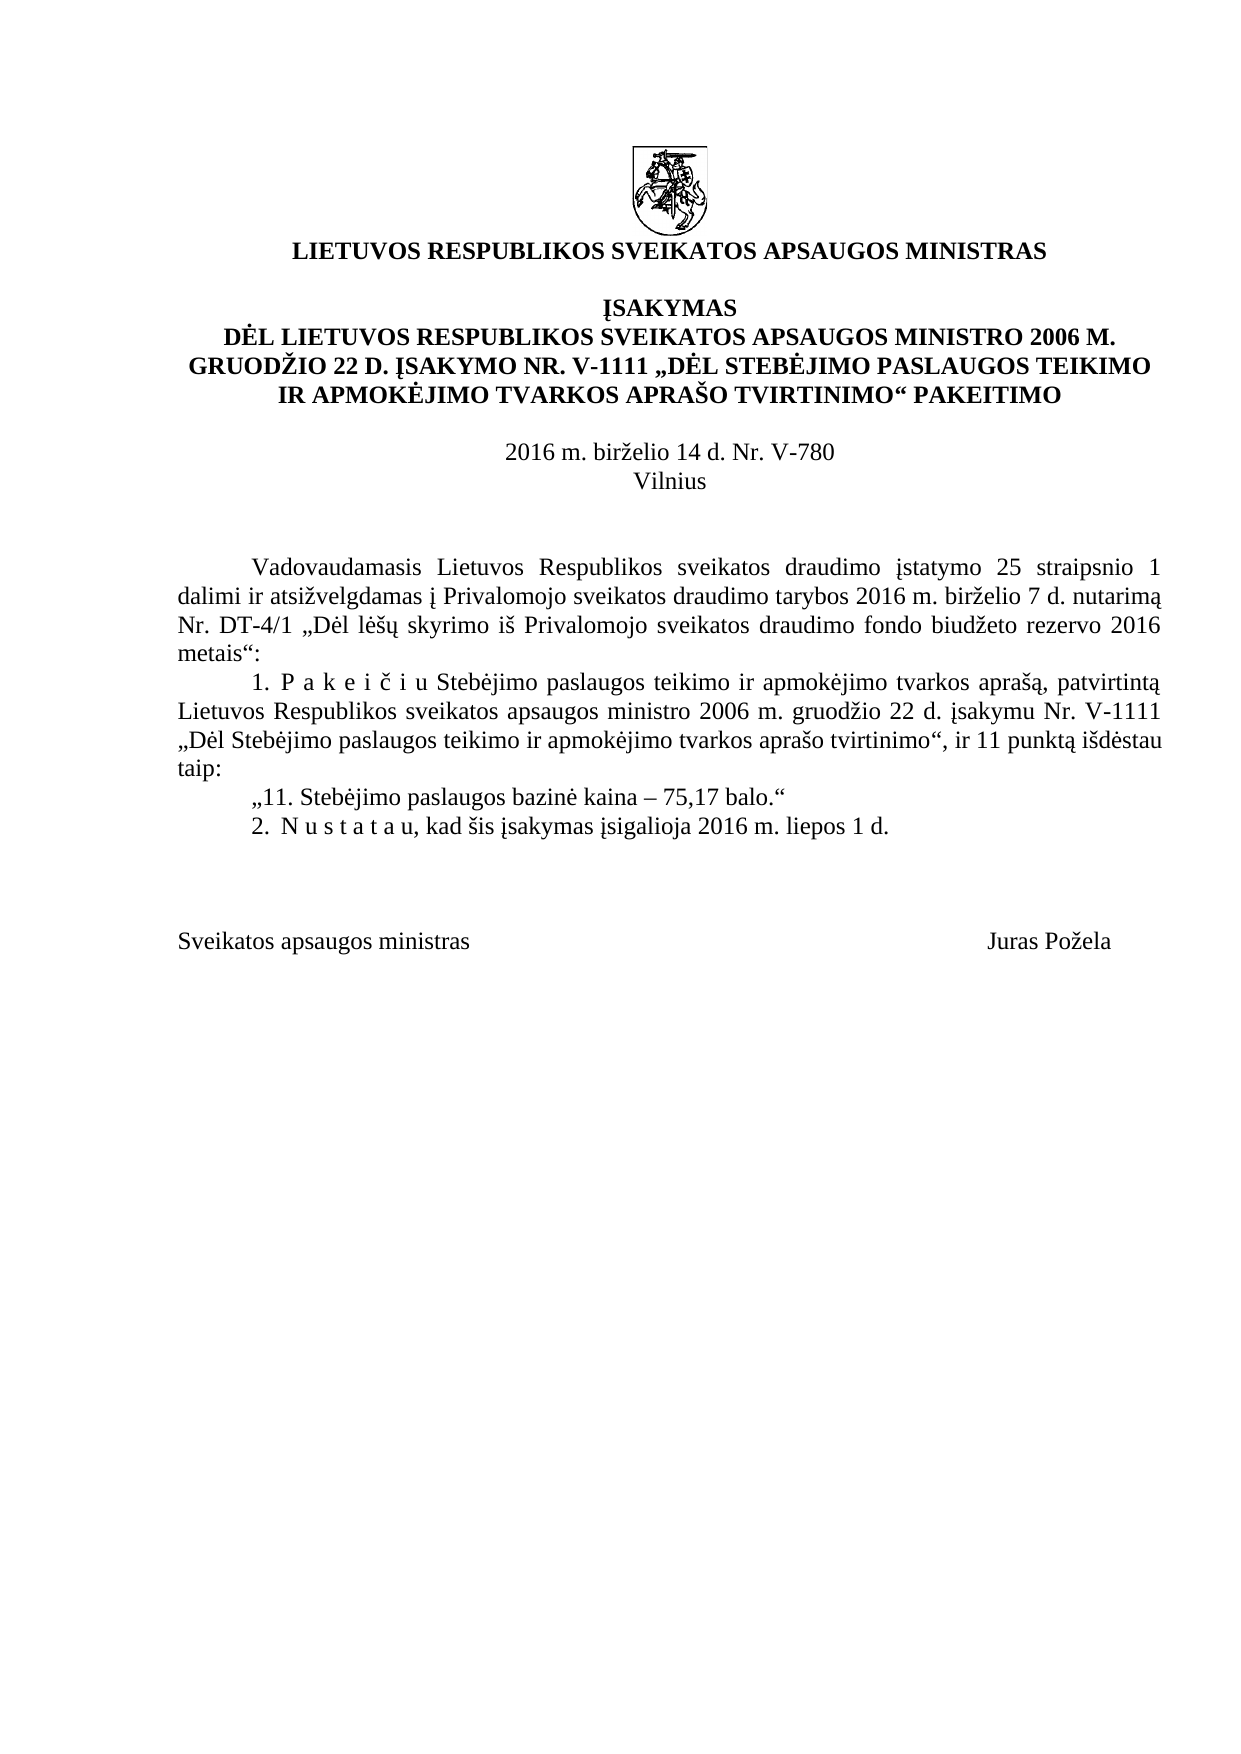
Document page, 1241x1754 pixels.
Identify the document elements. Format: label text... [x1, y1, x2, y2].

text 2. N u s t a t a u, kad šis įsakymas įsigalioja 2016 m. liepos 1 d. [251, 811, 1162, 840]
text DĖL LIETUVOS RESPUBLIKOS SVEIKATOS APSAUGOS MINISTRO 2006 M. GRUODŽIO 22 D. ĮSAKYMO NR. V-1111 „DĖL STEBĖJIMO PASLAUGOS TEIKIMO IR APMOKĖJIMO TVARKOS APRAŠO TVIRTINIMO“ PAKEITIMO [177, 322, 1162, 408]
text Vilnius [177, 466, 1162, 495]
text Vadovaudamasis Lietuvos Respublikos sveikatos draudimo įstatymo 25 straipsnio 1 dalimi ir atsižvelgdamas į Privalomojo sveikatos draudimo tarybos 2016 m. birželio 7 d. nutarimą Nr. DT-4/1 „Dėl lėšų skyrimo iš Privalomojo sveikatos draudimo fondo biudžeto rezervo 2016 metais“: [177, 552, 1162, 667]
text 1. P a k e i č i u Stebėjimo paslaugos teikimo ir apmokėjimo tvarkos aprašą, patvirtintą Lietuvos Respublikos sveikatos apsaugos ministro 2006 m. gruodžio 22 d. įsakymu Nr. V-1111 „Dėl Stebėjimo paslaugos teikimo ir apmokėjimo tvarkos aprašo tvirtinimo“, ir 11 punktą išdėstau taip: [177, 667, 1162, 782]
text 2016 m. birželio 14 d. Nr. V-780 [177, 437, 1162, 466]
text ĮSAKYMAS [177, 293, 1162, 322]
text LIETUVOS RESPUBLIKOS SVEIKATOS APSAUGOS MINISTRAS [177, 236, 1162, 265]
text „11. Stebėjimo paslaugos bazinė kaina – 75,17 balo.“ [251, 782, 1162, 811]
text Sveikatos apsaugos ministras Juras Požela [177, 926, 1162, 955]
